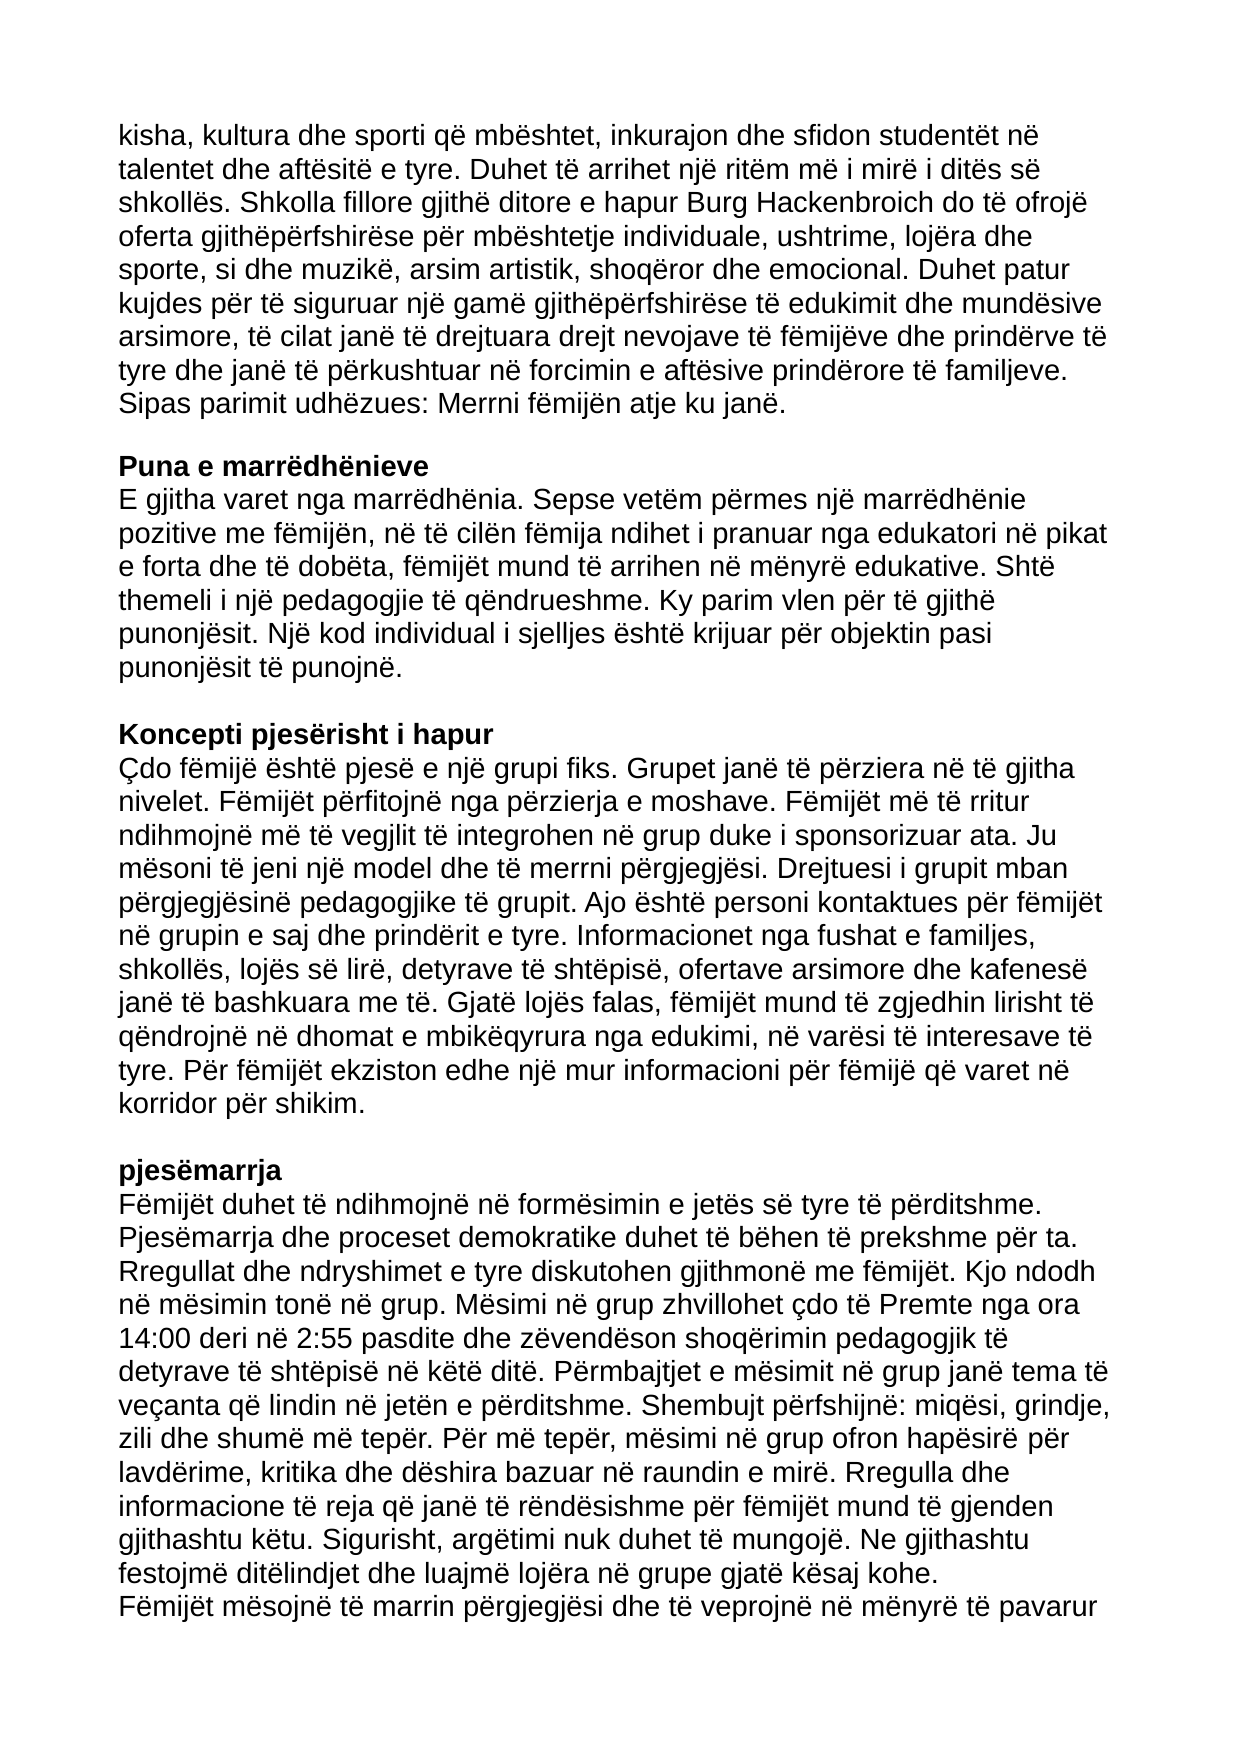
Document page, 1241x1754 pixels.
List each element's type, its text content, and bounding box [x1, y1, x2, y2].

text Puna e marrëdhënieve E gjitha varet nga marrëdhënia. Sepse vetëm përmes një marrëdhënie pozitive me fëmijën, në të cilën fëmija ndihet i pranuar nga edukatori në pikat e forta dhe të dobëta, fëmijët mund të arrihen në mënyrë edukative. Shtë themeli i një pedagogjie të qëndrueshme. Ky parim vlen për të gjithë punonjësit. Një kod individual i sjelljes është krijuar për objektin pasi punonjësit të punojnë. [118, 449, 1122, 683]
text pjesëmarrja Fëmijët duhet të ndihmojnë në formësimin e jetës së tyre të përditshme. Pjesëmarrja dhe proceset demokratike duhet të bëhen të prekshme për ta. Rregullat dhe ndryshimet e tyre diskutohen gjithmonë me fëmijët. Kjo ndodh në mësimin tonë në grup. Mësimi në grup zhvillohet çdo të Premte nga ora 14:00 deri në 2:55 pasdite dhe zëvendëson shoqërimin pedagogjik të detyrave të shtëpisë në këtë ditë. Përmbajtjet e mësimit në grup janë tema të veçanta që lindin në jetën e përditshme. Shembujt përfshijnë: miqësi, grindje, zili dhe shumë më tepër. Për më tepër, mësimi në grup ofron hapësirë ​​për lavdërime, kritika dhe dëshira bazuar në raundin e mirë. Rregulla dhe informacione të reja që janë të rëndësishme për fëmijët mund të gjenden gjithashtu këtu. Sigurisht, argëtimi nuk duhet të mungojë. Ne gjithashtu festojmë ditëlindjet dhe luajmë lojëra në grupe gjatë kësaj kohe. Fëmijët mësojnë të marrin përgjegjësi dhe të veprojnë në mënyrë të pavarur [118, 1119, 1122, 1623]
text Koncepti pjesërisht i hapur Çdo fëmijë është pjesë e një grupi fiks. Grupet janë të përziera në të gjitha nivelet. Fëmijët përfitojnë nga përzierja e moshave. Fëmijët më të rritur ndihmojnë më të vegjlit të integrohen në grup duke i sponsorizuar ata. Ju mësoni të jeni një model dhe të merrni përgjegjësi. Drejtuesi i grupit mban përgjegjësinë pedagogjike të grupit. Ajo është personi kontaktues për fëmijët në grupin e saj dhe prindërit e tyre. Informacionet nga fushat e familjes, shkollës, lojës së lirë, detyrave të shtëpisë, ofertave arsimore dhe kafenesë janë të bashkuara me të. Gjatë lojës falas, fëmijët mund të zgjedhin lirisht të qëndrojnë në dhomat e mbikëqyrura nga edukimi, në varësi të interesave të tyre. Për fëmijët ekziston edhe një mur informacioni për fëmijë që varet në korridor për shikim. [118, 683, 1122, 1119]
text kisha, kultura dhe sporti që mbështet, inkurajon dhe sfidon studentët në talentet dhe aftësitë e tyre. Duhet të arrihet një ritëm më i mirë i ditës së shkollës. Shkolla fillore gjithë ditore e hapur Burg Hackenbroich do të ofrojë oferta gjithëpërfshirëse për mbështetje individuale, ushtrime, lojëra dhe sporte, si dhe muzikë, arsim artistik, shoqëror dhe emocional. Duhet patur kujdes për të siguruar një gamë gjithëpërfshirëse të edukimit dhe mundësive arsimore, të cilat janë të drejtuara drejt nevojave të fëmijëve dhe prindërve të tyre dhe janë të përkushtuar në forcimin e aftësive prindërore të familjeve. Sipas parimit udhëzues: Merrni fëmijën atje ku janë. [118, 118, 1122, 449]
